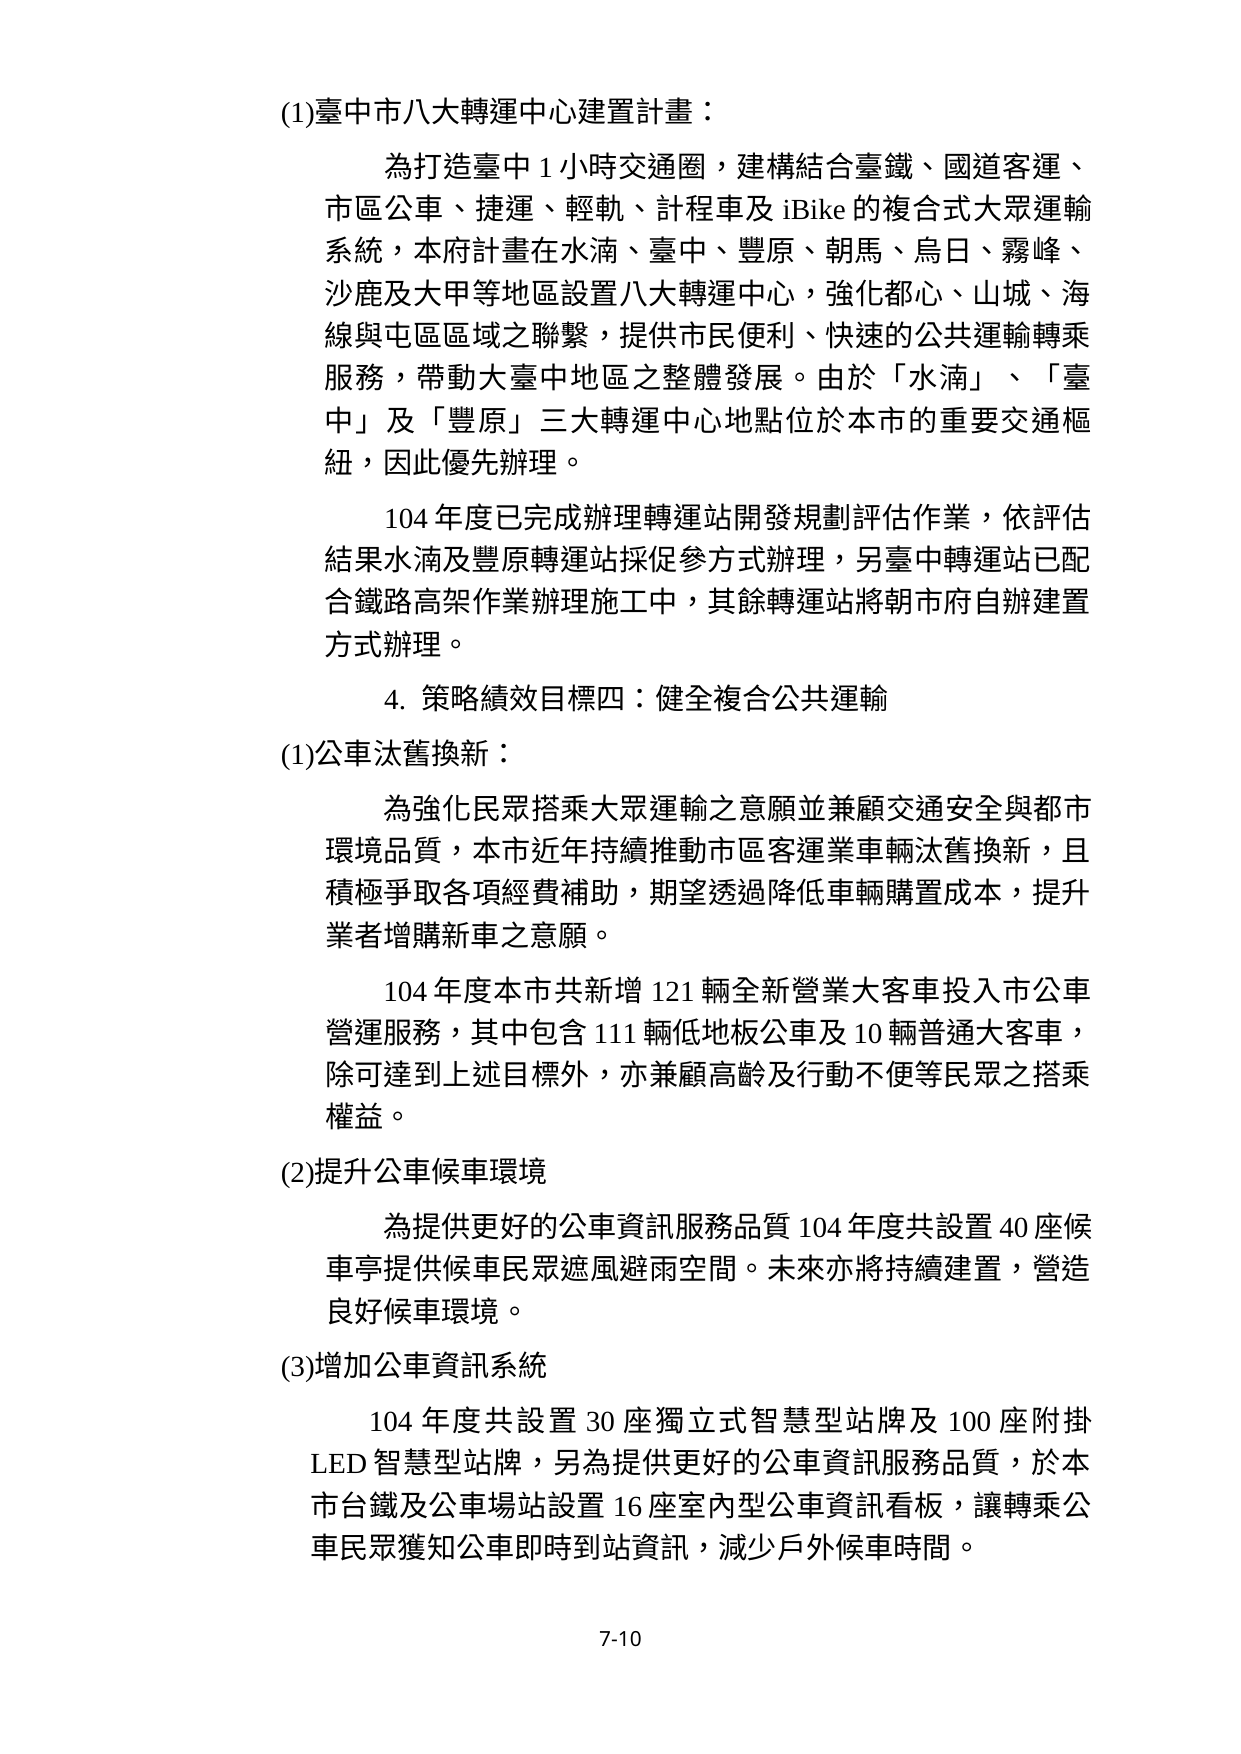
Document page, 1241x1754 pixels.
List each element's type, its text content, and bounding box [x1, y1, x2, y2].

text 104年度已完成辦理轉運站開發規劃評估作業，依評估結果水湳及豐原轉運站採促參方式辦理，另臺中轉運站已配合鐵路高架作業辦理施工中，其餘轉運站將朝市府自辦建置方式辦理。 [324, 494, 1092, 663]
text (1)臺中市八大轉運中心建置計畫： [281, 89, 1092, 131]
text 為打造臺中1小時交通圈，建構結合臺鐵、國道客運、市區公車、捷運、輕軌、計程車及iBike的複合式大眾運輸系統，本府計畫在水湳、臺中、豐原、朝馬、烏日、霧峰、沙鹿及大甲等地區設置八大轉運中心，強化都心、山城、海線與屯區區域之聯繫，提供市民便利、快速的公共運輸轉乘服務，帶動大臺中地區之整體發展。由於「水湳」、「臺中」及「豐原」三大轉運中心地點位於本市的重要交通樞紐，因此優先辦理。 [324, 143, 1092, 482]
text 104年度本市共新增121輛全新營業大客車投入市公車營運服務，其中包含111輛低地板公車及10輛普通大客車，除可達到上述目標外，亦兼顧高齡及行動不便等民眾之搭乘權益。 [325, 967, 1092, 1136]
text (2)提升公車候車環境 [281, 1149, 1092, 1191]
text 104年度共設置30座獨立式智慧型站牌及100座附掛LED智慧型站牌，另為提供更好的公車資訊服務品質，於本市台鐵及公車場站設置16座室內型公車資訊看板，讓轉乘公車民眾獲知公車即時到站資訊，減少戶外候車時間。 [310, 1398, 1092, 1567]
text 為提供更好的公車資訊服務品質104年度共設置40座候車亭提供候車民眾遮風避雨空間。未來亦將持續建置，營造良好候車環境。 [325, 1204, 1092, 1331]
text (3)增加公車資訊系統 [281, 1343, 1092, 1385]
list 策略績效目標四：健全複合公共運輸 [384, 676, 1092, 718]
text (1)公車汰舊換新： [281, 731, 1092, 773]
text 為強化民眾搭乘大眾運輸之意願並兼顧交通安全與都市環境品質，本市近年持續推動市區客運業車輛汰舊換新，且積極爭取各項經費補助，期望透過降低車輛購置成本，提升業者增購新車之意願。 [325, 786, 1092, 955]
